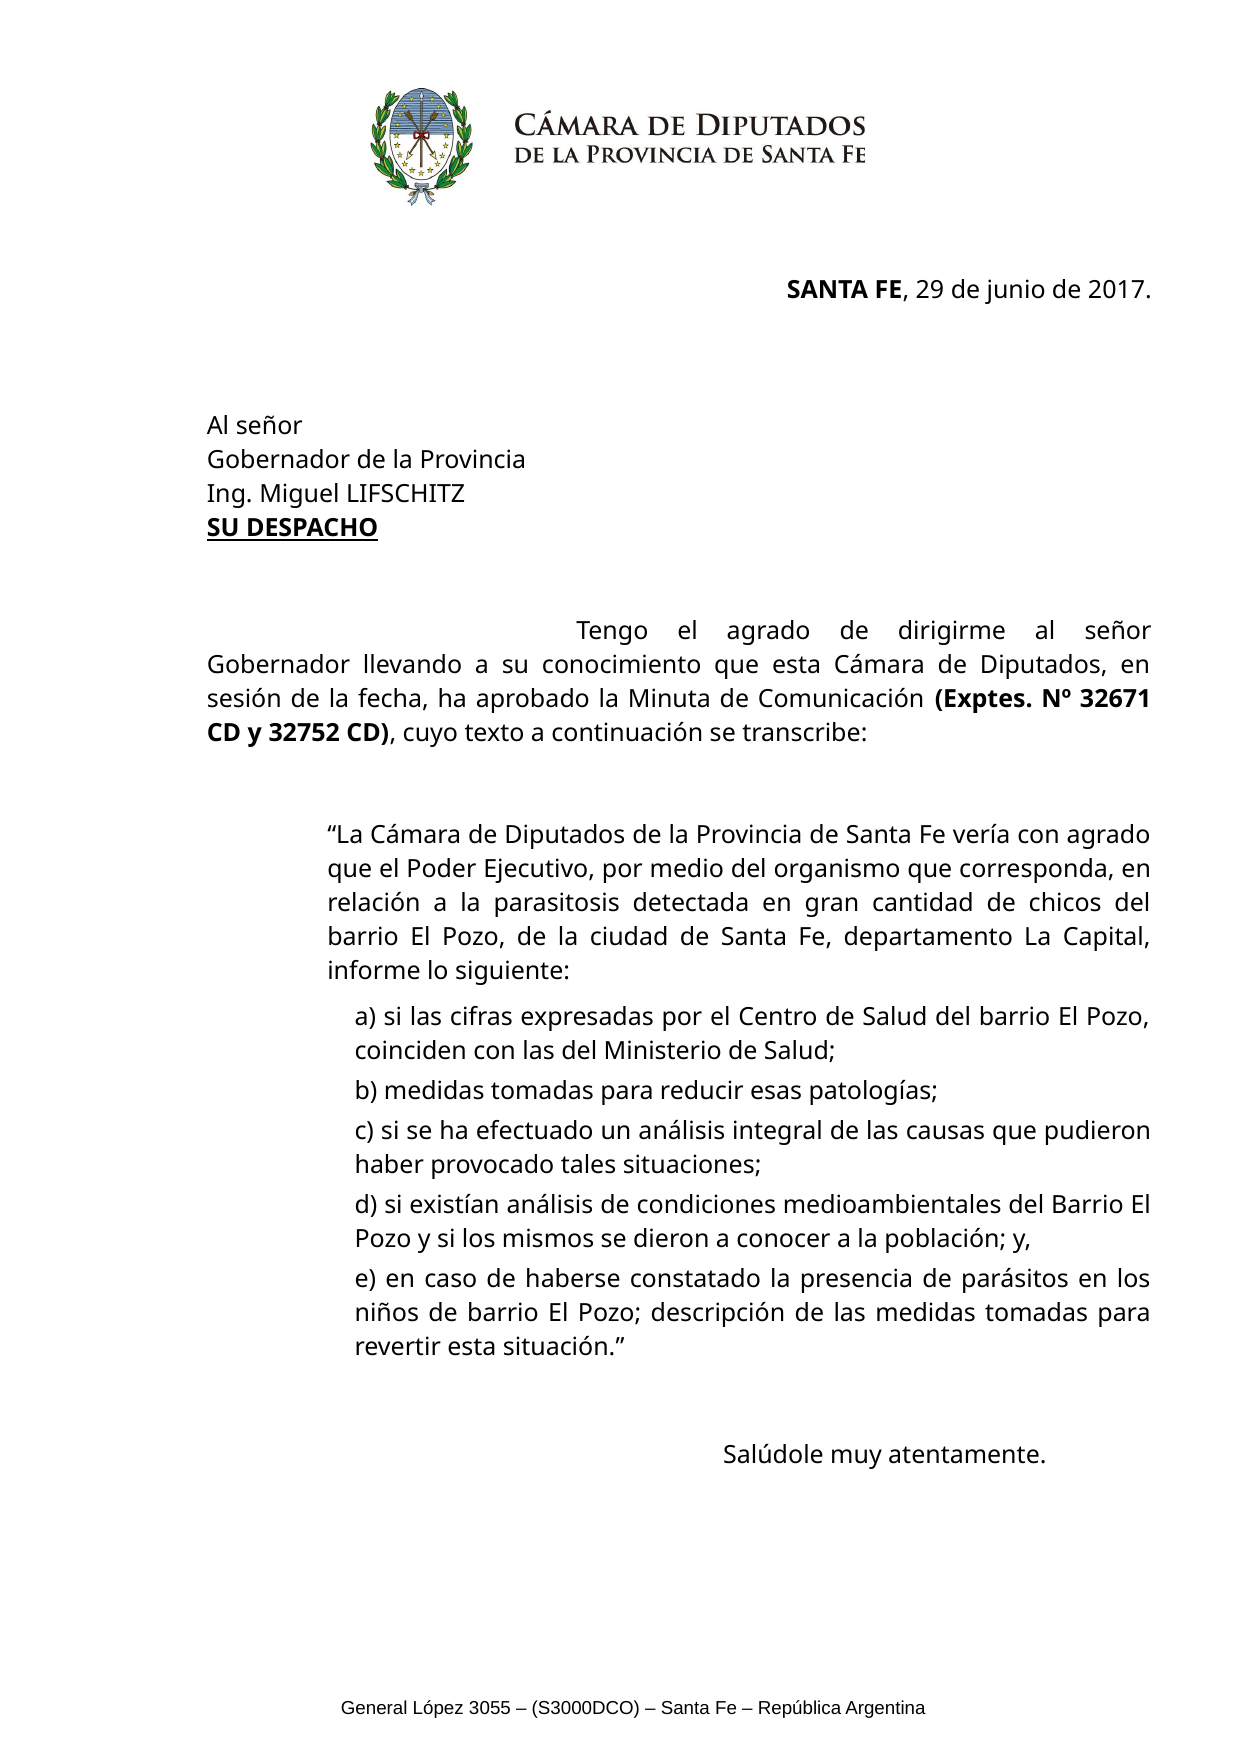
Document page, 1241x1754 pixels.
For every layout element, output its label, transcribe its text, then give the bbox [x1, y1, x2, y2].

text SANTA FE, 29 de junio de 2017. [207, 272, 1152, 306]
text Al señor [207, 408, 1152, 442]
text Tengo el agrado de dirigirme al señor Gobernador llevando a su conocimiento que esta Cámara de Diputados, en sesión de la fecha, ha aprobado la Minuta de Comunicación (Exptes. Nº 32671 CD y 32752 CD), cuyo texto a continuación se transcribe: [207, 612, 1152, 748]
text b) medidas tomadas para reducir esas patologías; [354, 1073, 1152, 1107]
text d) si existían análisis de condiciones medioambientales del Barrio El Pozo y si los mismos se dieron a conocer a la población; y, [354, 1187, 1152, 1255]
text SU DESPACHO [207, 510, 1152, 544]
text Ing. Miguel LIFSCHITZ [207, 476, 1152, 510]
text Gobernador de la Provincia [207, 442, 1152, 476]
text c) si se ha efectuado un análisis integral de las causas que pudieron haber provocado tales situaciones; [354, 1113, 1152, 1181]
text a) si las cifras expresadas por el Centro de Salud del barrio El Pozo, coinciden con las del Ministerio de Salud; [354, 999, 1152, 1067]
text Salúdole muy atentamente. [649, 1437, 1152, 1471]
picture [370, 88, 866, 210]
text “La Cámara de Diputados de la Provincia de Santa Fe vería con agrado que el Poder Ejecutivo, por medio del organismo que corresponda, en relación a la parasitosis detectada en gran cantidad de chicos del barrio El Pozo, de la ciudad de Santa Fe, departamento La Capital, informe lo siguiente: [327, 817, 1152, 987]
text e) en caso de haberse constatado la presencia de parásitos en los niños de barrio El Pozo; descripción de las medidas tomadas para revertir esta situación.” [354, 1261, 1152, 1363]
